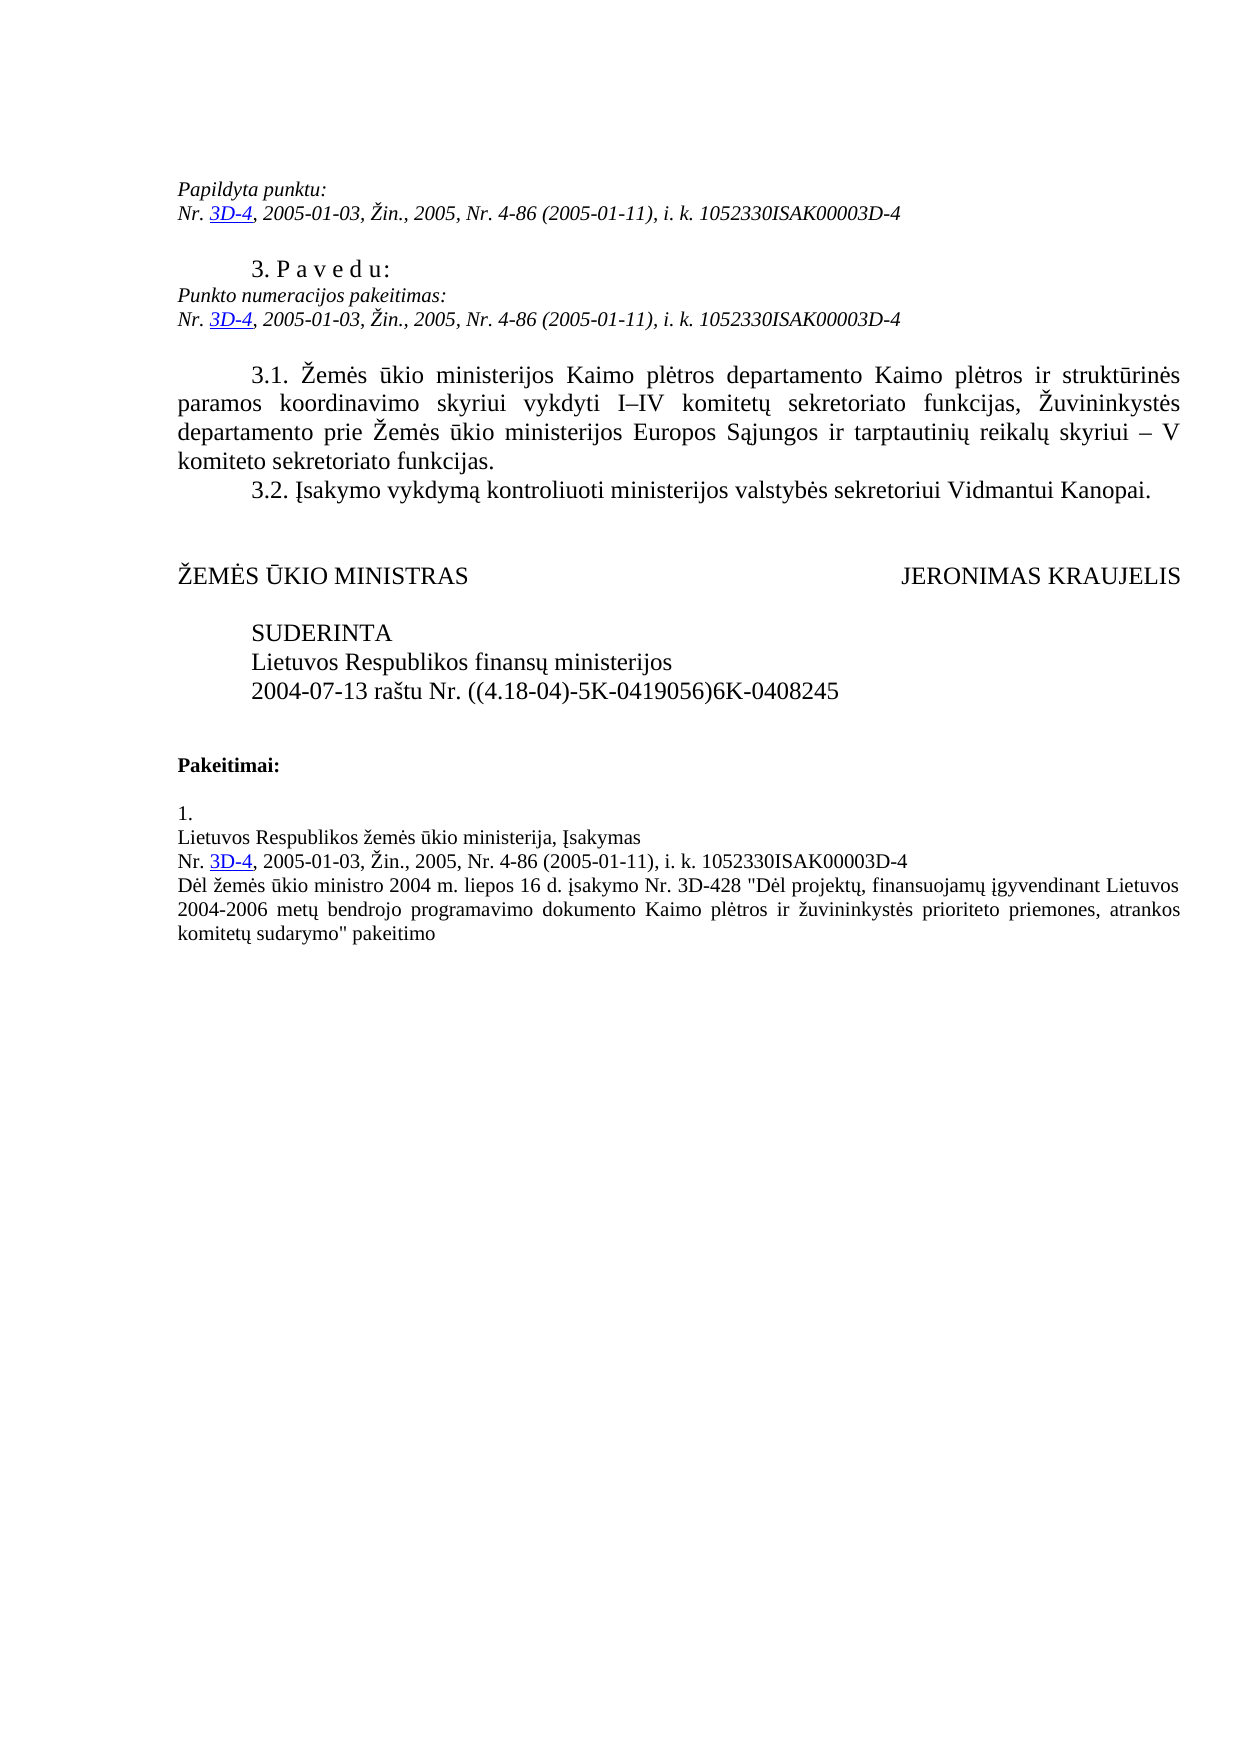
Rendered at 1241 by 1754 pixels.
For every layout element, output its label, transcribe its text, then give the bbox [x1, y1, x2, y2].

text Žemės ūkio Ministras Jeronimas Kraujelis [177, 561, 1181, 590]
text 1. [177, 801, 1181, 825]
text Nr. 3D-4, 2005-01-03, Žin., 2005, Nr. 4-86 (2005-01-11), i. k. 1052330ISAK00003D-4 [177, 307, 1181, 331]
text Nr. 3D-4, 2005-01-03, Žin., 2005, Nr. 4-86 (2005-01-11), i. k. 1052330ISAK00003D-4 [177, 849, 1181, 873]
text 3. Pavedu: [177, 254, 1181, 283]
text Pakeitimai: [177, 753, 1181, 777]
text Dėl žemės ūkio ministro 2004 m. liepos 16 d. įsakymo Nr. 3D-428 "Dėl projektų, finansuojamų įgyvendinant Lietuvos 2004-2006 metų bendrojo programavimo dokumento Kaimo plėtros ir žuvininkystės prioriteto priemones, atrankos komitetų sudarymo" pakeitimo [177, 873, 1181, 945]
text 3.2. Įsakymo vykdymą kontroliuoti ministerijos valstybės sekretoriui Vidmantui Kanopai. [177, 475, 1181, 503]
text Nr. 3D-4, 2005-01-03, Žin., 2005, Nr. 4-86 (2005-01-11), i. k. 1052330ISAK00003D-4 [177, 201, 1181, 225]
text 2004-07-13 raštu Nr. ((4.18-04)-5K-0419056)6K-0408245 [177, 676, 1181, 705]
text Punkto numeracijos pakeitimas: [177, 283, 1181, 307]
text Lietuvos Respublikos žemės ūkio ministerija, Įsakymas [177, 825, 1181, 849]
text Papildyta punktu: [177, 177, 1181, 201]
text 3.1. Žemės ūkio ministerijos Kaimo plėtros departamento Kaimo plėtros ir struktūrinės paramos koordinavimo skyriui vykdyti I–IV komitetų sekretoriato funkcijas, Žuvininkystės departamento prie Žemės ūkio ministerijos Europos Sąjungos ir tarptautinių reikalų skyriui – V komiteto sekretoriato funkcijas. [177, 360, 1181, 475]
text SUDERINTA [177, 618, 1181, 647]
text Lietuvos Respublikos finansų ministerijos [177, 647, 1181, 676]
